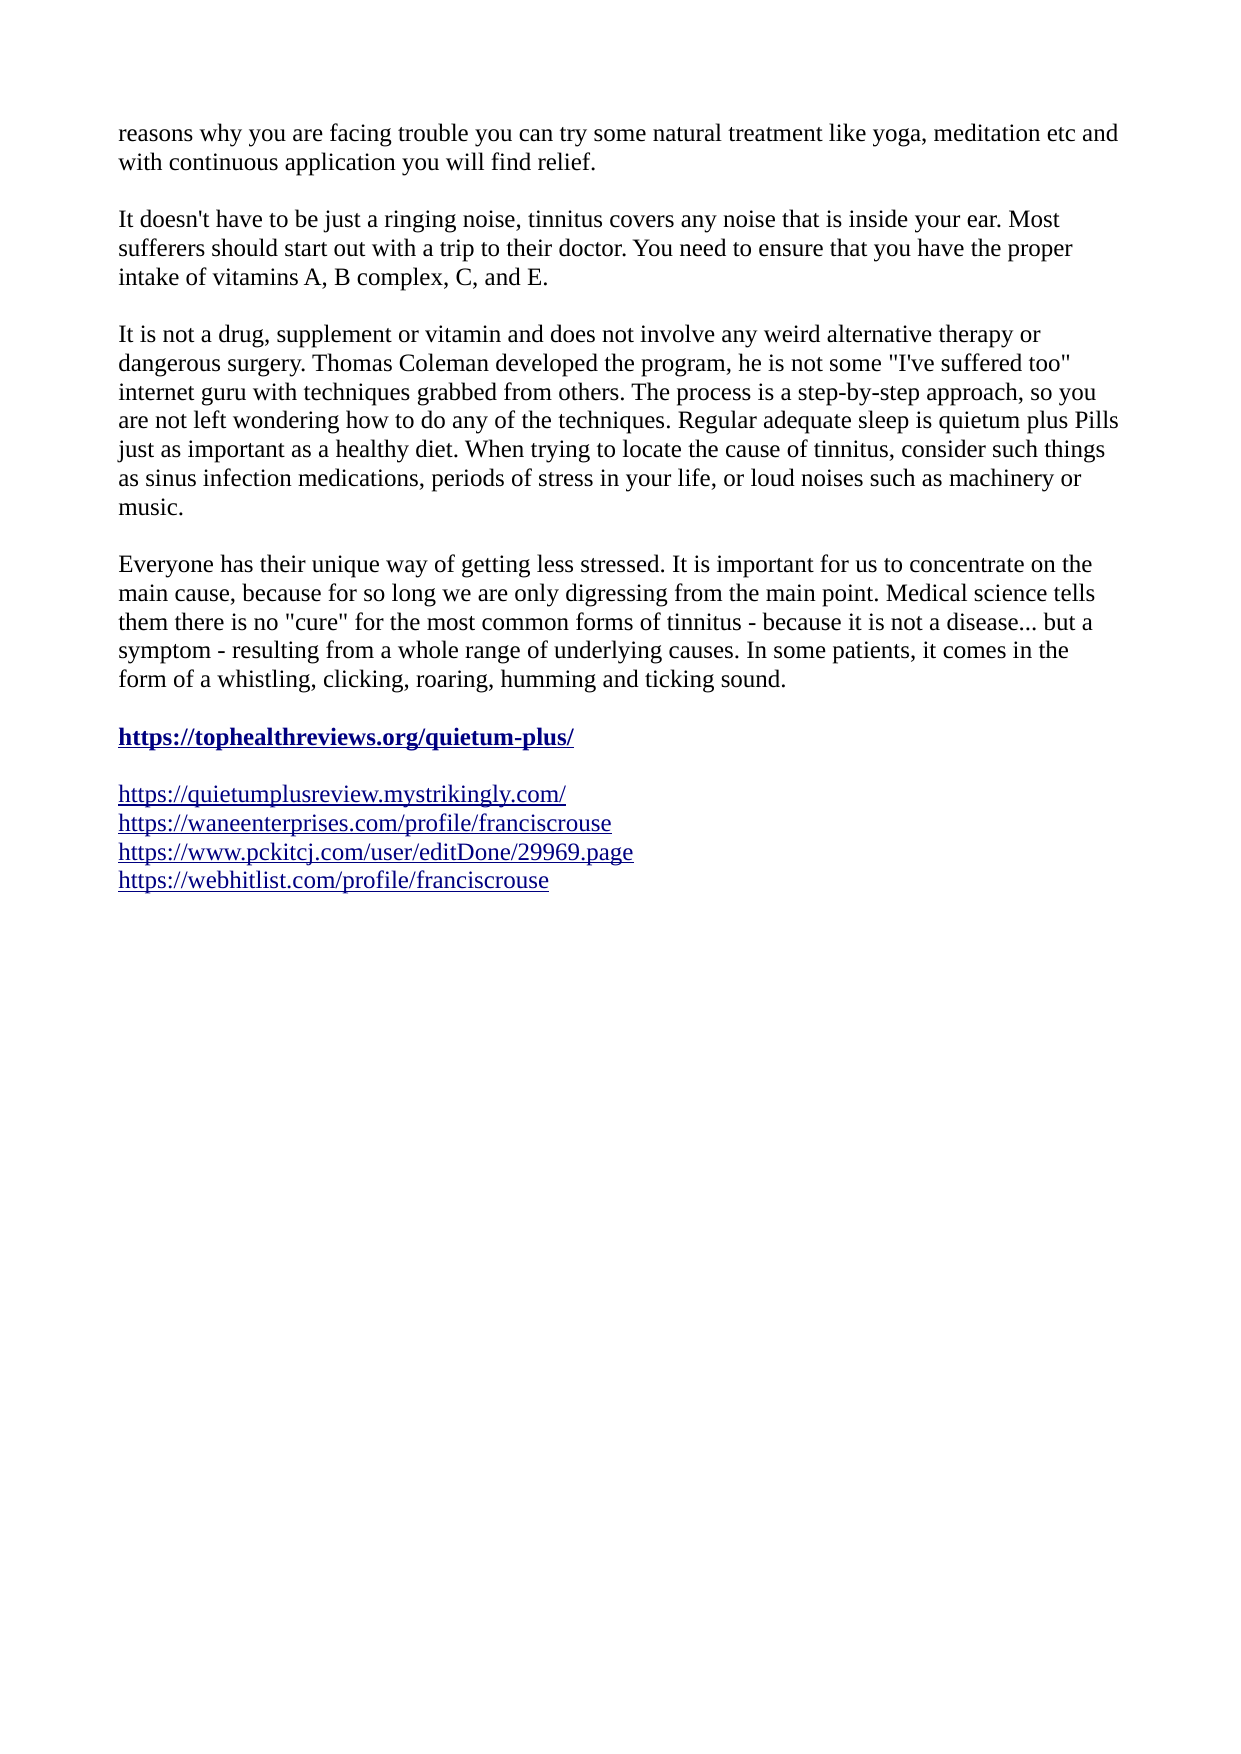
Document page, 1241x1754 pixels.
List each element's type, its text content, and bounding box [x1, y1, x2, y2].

text Everyone has their unique way of getting less stressed. It is important for us to concentrate on the main cause, because for so long we are only digressing from the main point. Medical science tells them there is no "cure" for the most common forms of tinnitus - because it is not a disease... but a symptom - resulting from a whole range of underlying causes. In some patients, it comes in the form of a whistling, clicking, roaring, humming and ticking sound. [118, 549, 1122, 693]
text It is not a drug, supplement or vitamin and does not involve any weird alternative therapy or dangerous surgery. Thomas Coleman developed the program, he is not some "I've suffered too" internet guru with techniques grabbed from others. The process is a step-by-step approach, so you are not left wondering how to do any of the techniques. Regular adequate sleep is quietum plus Pills just as important as a healthy diet. When trying to locate the cause of tinnitus, consider such things as sinus infection medications, periods of stress in your life, or loud noises such as machinery or music. [118, 319, 1122, 521]
text reasons why you are facing trouble you can try some natural treatment like yoga, meditation etc and with continuous application you will find relief. [118, 118, 1122, 176]
text https://www.pckitcj.com/user/editDone/29969.page [118, 837, 1122, 866]
text https://webhitlist.com/profile/franciscrouse [118, 866, 1122, 894]
text https://tophealthreviews.org/quietum-plus/ [118, 722, 1122, 751]
text https://waneenterprises.com/profile/franciscrouse [118, 808, 1122, 837]
text https://quietumplusreview.mystrikingly.com/ [118, 779, 1122, 808]
text It doesn't have to be just a ringing noise, tinnitus covers any noise that is inside your ear. Most sufferers should start out with a trip to their doctor. You need to ensure that you have the proper intake of vitamins A, B complex, C, and E. [118, 204, 1122, 291]
